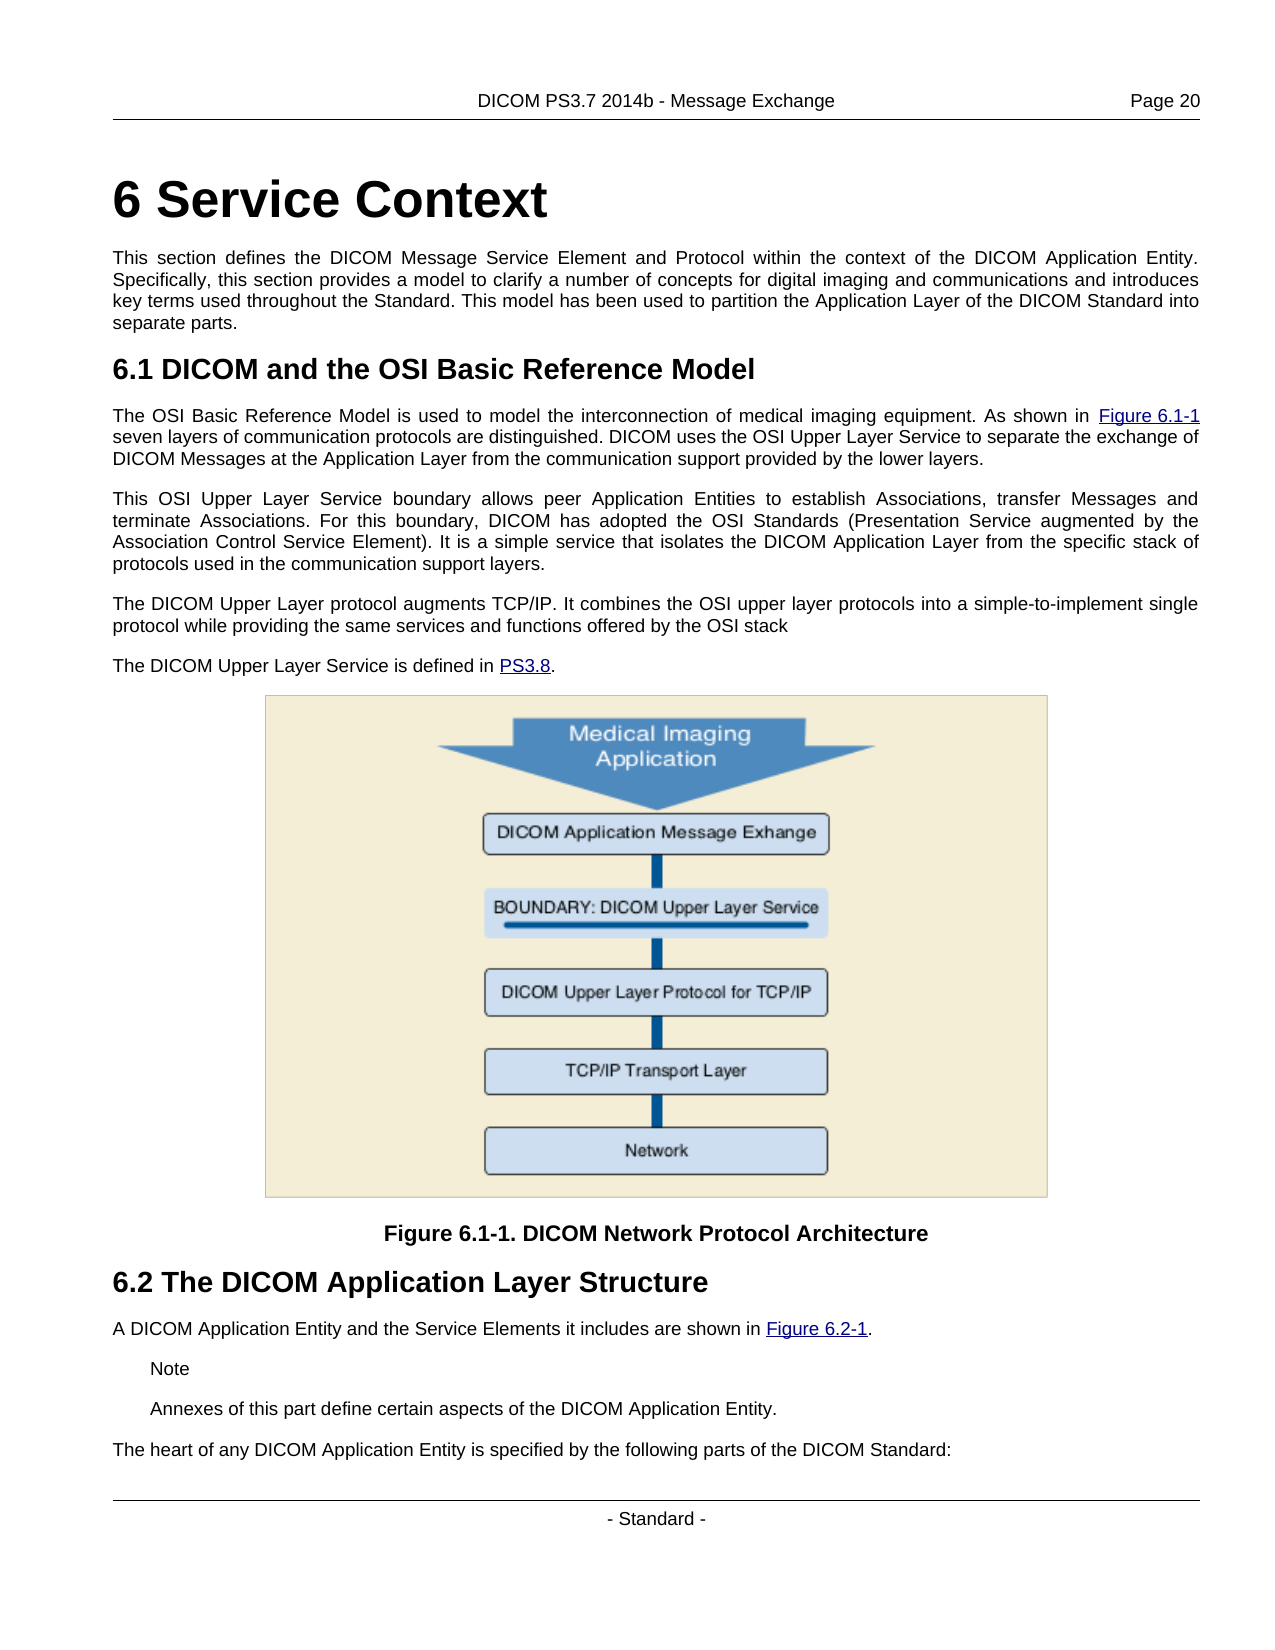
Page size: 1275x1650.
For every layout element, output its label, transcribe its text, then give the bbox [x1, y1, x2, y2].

text This OSI Upper Layer Service boundary allows peer Application Entities to establish Associations, transfer Messages and terminate Associations. For this boundary, DICOM has adopted the OSI Standards (Presentation Service augmented by the Association Control Service Element). It is a simple service that isolates the DICOM Application Layer from the specific stack of protocols used in the communication support layers. [112, 488, 1200, 574]
text The DICOM Upper Layer Service is defined in PS3.8. [112, 655, 1200, 676]
text A DICOM Application Entity and the Service Elements it includes are shown in Figure 6.2-1. [112, 1317, 1200, 1339]
text 6 Service Context [112, 169, 1200, 228]
text This section defines the DICOM Message Service Element and Protocol within the context of the DICOM Application Entity. Specifically, this section provides a model to clarify a number of concepts for digital imaging and communications and introduces key terms used throughout the Standard. This model has been used to partition the Application Layer of the DICOM Standard into separate parts. [112, 247, 1200, 333]
text 6.1 DICOM and the OSI Basic Reference Model [112, 352, 1200, 386]
text Figure 6.1-1. DICOM Network Protocol Architecture [112, 1221, 1200, 1246]
text 6.2 The DICOM Application Layer Structure [112, 1265, 1200, 1299]
text The DICOM Upper Layer protocol augments TCP/IP. It combines the OSI upper layer protocols into a simple-to-implement single protocol while providing the same services and functions offered by the OSI stack [112, 593, 1200, 636]
picture [264, 695, 1049, 1199]
text Annexes of this part define certain aspects of the DICOM Application Entity. [150, 1398, 1162, 1420]
text The OSI Basic Reference Model is used to model the interconnection of medical imaging equipment. As shown in Figure 6.1-1 seven layers of communication protocols are distinguished. DICOM uses the OSI Upper Layer Service to separate the exchange of DICOM Messages at the Application Layer from the communication support provided by the lower layers. [112, 404, 1200, 469]
text Note [150, 1358, 1162, 1379]
text The heart of any DICOM Application Entity is specified by the following parts of the DICOM Standard: [112, 1438, 1200, 1460]
